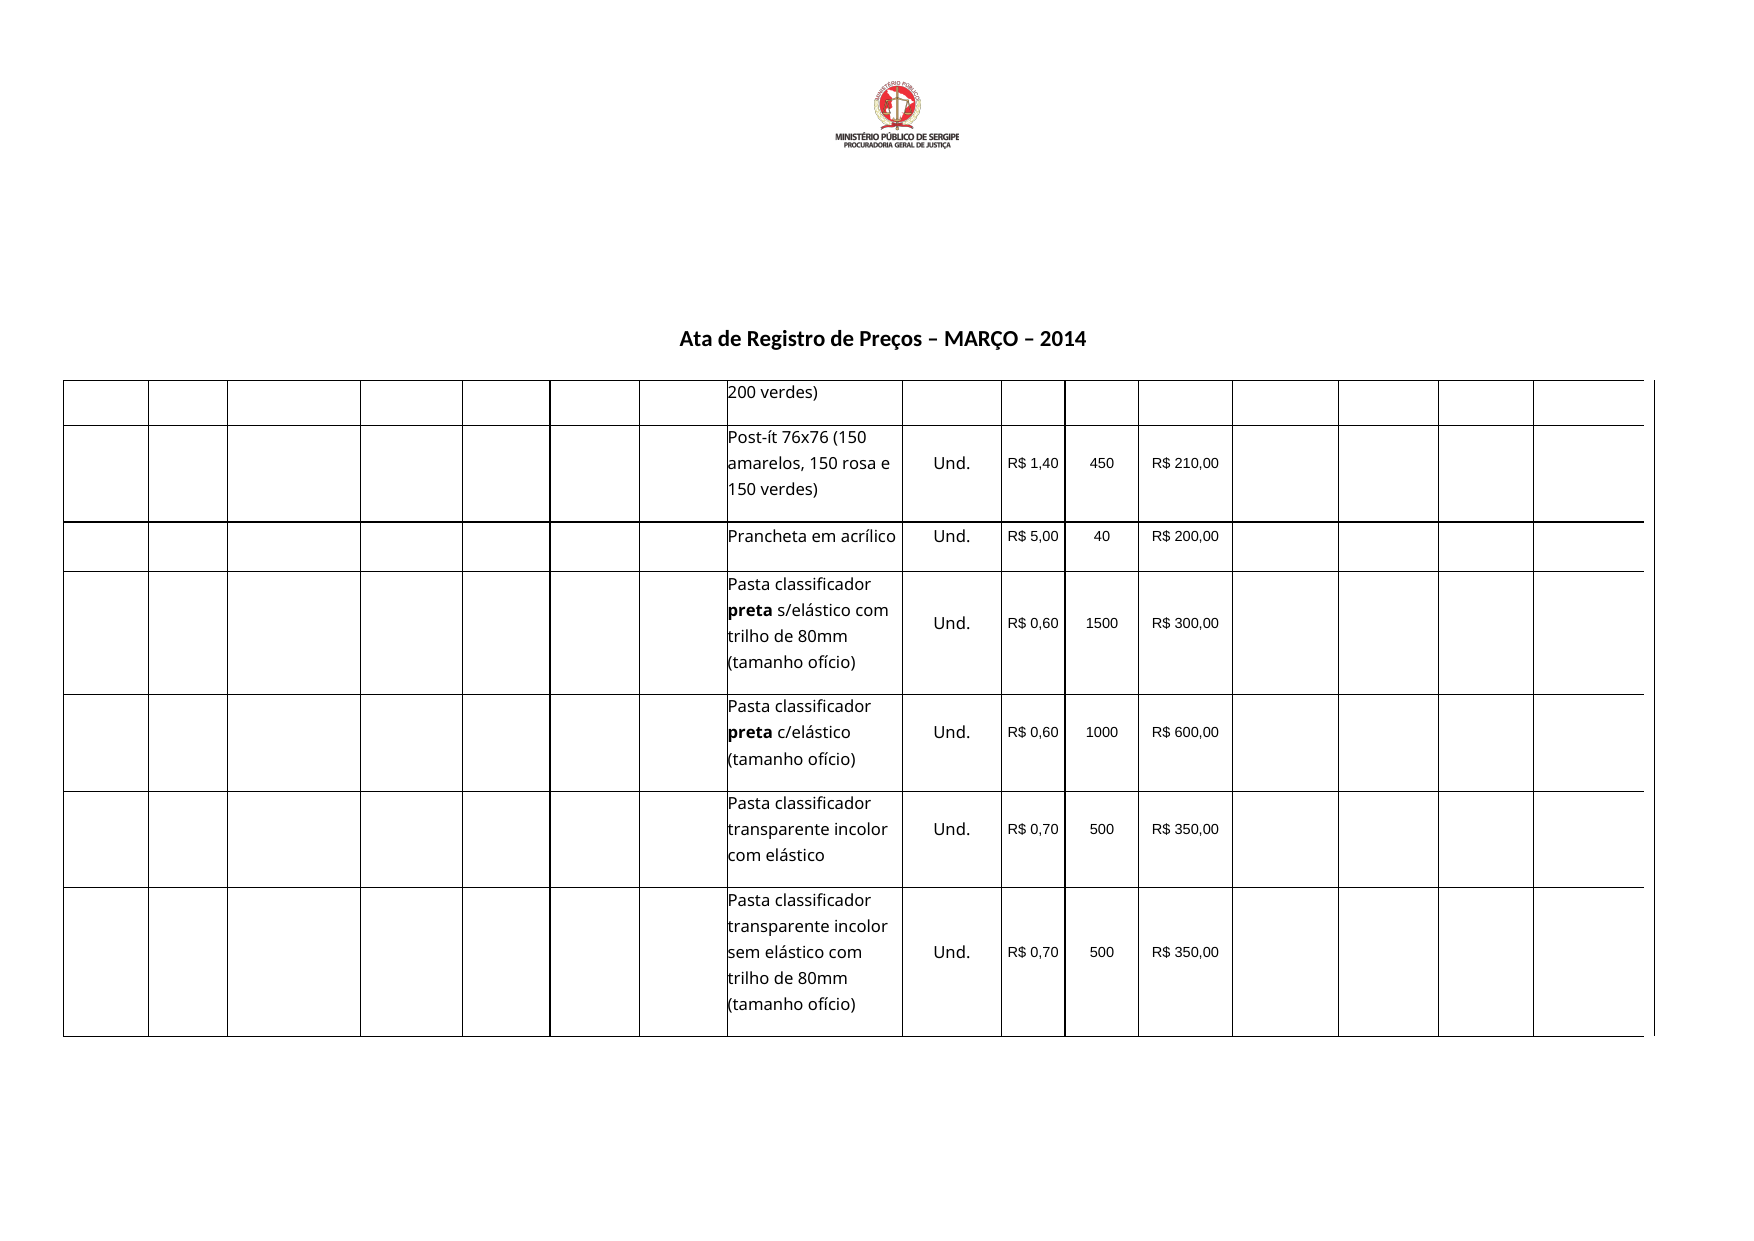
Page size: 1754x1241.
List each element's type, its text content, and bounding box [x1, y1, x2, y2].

table_cell Post-ít 76x76 (150 amarelos, 150 rosa e 150 verdes) [728, 426, 902, 521]
table_cell [64, 523, 148, 571]
table_cell [1439, 792, 1533, 887]
table_cell [463, 381, 549, 425]
table_cell [551, 426, 639, 521]
table_cell [1439, 426, 1533, 521]
table_cell [640, 381, 727, 425]
table_cell [228, 572, 360, 694]
table_cell [149, 888, 227, 1036]
table_cell [1534, 381, 1644, 425]
table_cell [1233, 381, 1338, 425]
table_cell [1339, 888, 1438, 1036]
table_cell [1644, 380, 1654, 425]
table_cell [1534, 426, 1644, 521]
table_cell [640, 523, 727, 571]
table_cell [361, 888, 462, 1036]
table_cell [228, 426, 360, 521]
table_cell 450 [1066, 426, 1138, 521]
table_cell [551, 523, 639, 571]
table_cell R$ 350,00 [1139, 888, 1232, 1036]
table_cell [64, 888, 148, 1036]
table_cell [640, 888, 727, 1036]
table_cell [1439, 572, 1533, 694]
table_cell Prancheta em acrílico [728, 523, 902, 571]
table_cell [1339, 792, 1438, 887]
table_cell R$ 300,00 [1139, 572, 1232, 694]
table_cell [1233, 572, 1338, 694]
table_cell [463, 523, 549, 571]
table_cell R$ 5,00 [1002, 523, 1064, 571]
table_cell [149, 426, 227, 521]
table_cell [551, 888, 639, 1036]
table_cell R$ 0,70 [1002, 792, 1064, 887]
table_cell [463, 888, 549, 1036]
table_cell [1644, 571, 1654, 694]
table_cell [1339, 572, 1438, 694]
table_cell [1534, 523, 1644, 571]
table_cell [640, 426, 727, 521]
table_cell [361, 792, 462, 887]
table_cell [1439, 381, 1533, 425]
table_cell [228, 523, 360, 571]
table_cell [1534, 572, 1644, 694]
table_cell [1644, 694, 1654, 791]
table_cell [1534, 888, 1644, 1036]
table_cell [64, 695, 148, 791]
table_cell [1644, 791, 1654, 887]
table_cell [149, 523, 227, 571]
table_cell [640, 695, 727, 791]
table_cell R$ 1,40 [1002, 426, 1064, 521]
table_cell [361, 572, 462, 694]
table_cell [361, 381, 462, 425]
table_cell [1339, 523, 1438, 571]
table_cell [1233, 792, 1338, 887]
table_cell [1233, 426, 1338, 521]
table_cell Pasta classificador transparente incolor sem elástico com trilho de 80mm (tamanho ofício) [728, 888, 902, 1036]
table_cell 1500 [1066, 572, 1138, 694]
table_cell [1339, 381, 1438, 425]
table_cell [64, 381, 148, 425]
table_cell [1339, 426, 1438, 521]
table_cell Und. [903, 695, 1001, 791]
table_cell [1644, 425, 1654, 521]
table_cell [463, 572, 549, 694]
table_cell [361, 695, 462, 791]
table_cell 500 [1066, 792, 1138, 887]
table_cell [228, 695, 360, 791]
table_cell 1000 [1066, 695, 1138, 791]
table_cell [228, 888, 360, 1036]
table_cell [463, 426, 549, 521]
table_cell [361, 426, 462, 521]
table_cell [1644, 887, 1654, 1036]
table_cell Und. [903, 572, 1001, 694]
table_cell [149, 695, 227, 791]
table_cell [149, 381, 227, 425]
table_cell [903, 381, 1001, 425]
table_cell [1534, 792, 1644, 887]
table_cell [149, 792, 227, 887]
table_cell [1002, 381, 1064, 425]
table_cell Und. [903, 426, 1001, 521]
table_cell [551, 572, 639, 694]
table_cell [1233, 523, 1338, 571]
table_cell [64, 572, 148, 694]
table_cell [463, 695, 549, 791]
table_cell 500 [1066, 888, 1138, 1036]
picture [835, 81, 959, 149]
table_cell [551, 695, 639, 791]
table_cell [551, 381, 639, 425]
table_cell 40 [1066, 523, 1138, 571]
table_cell R$ 600,00 [1139, 695, 1232, 791]
table_cell Und. [903, 888, 1001, 1036]
table_cell [640, 572, 727, 694]
table_cell [463, 792, 549, 887]
table_cell [64, 792, 148, 887]
table_cell [1644, 521, 1654, 571]
table_cell R$ 0,60 [1002, 695, 1064, 791]
table_cell Und. [903, 792, 1001, 887]
table_cell R$ 200,00 [1139, 523, 1232, 571]
table_cell Pasta classificador preta c/elástico (tamanho ofício) [728, 695, 902, 791]
table_cell [1439, 695, 1533, 791]
table_cell [1066, 381, 1138, 425]
table_cell Und. [903, 523, 1001, 571]
table_cell [228, 792, 360, 887]
table_cell [1439, 523, 1533, 571]
table_cell Pasta classificador transparente incolor com elástico [728, 792, 902, 887]
table_cell R$ 0,60 [1002, 572, 1064, 694]
table_cell R$ 350,00 [1139, 792, 1232, 887]
table_cell Pasta classificador preta s/elástico com trilho de 80mm (tamanho ofício) [728, 572, 902, 694]
table_cell R$ 210,00 [1139, 426, 1232, 521]
table_cell [1139, 381, 1232, 425]
table_cell [640, 792, 727, 887]
table_cell [361, 523, 462, 571]
table_cell [1439, 888, 1533, 1036]
table_cell R$ 0,70 [1002, 888, 1064, 1036]
table_cell [149, 572, 227, 694]
table_cell [1233, 695, 1338, 791]
table_cell [228, 381, 360, 425]
table_cell [1339, 695, 1438, 791]
table_cell [551, 792, 639, 887]
table_cell [1534, 695, 1644, 791]
table_cell [64, 426, 148, 521]
table_cell [1233, 888, 1338, 1036]
table_cell 200 verdes) [728, 381, 902, 425]
